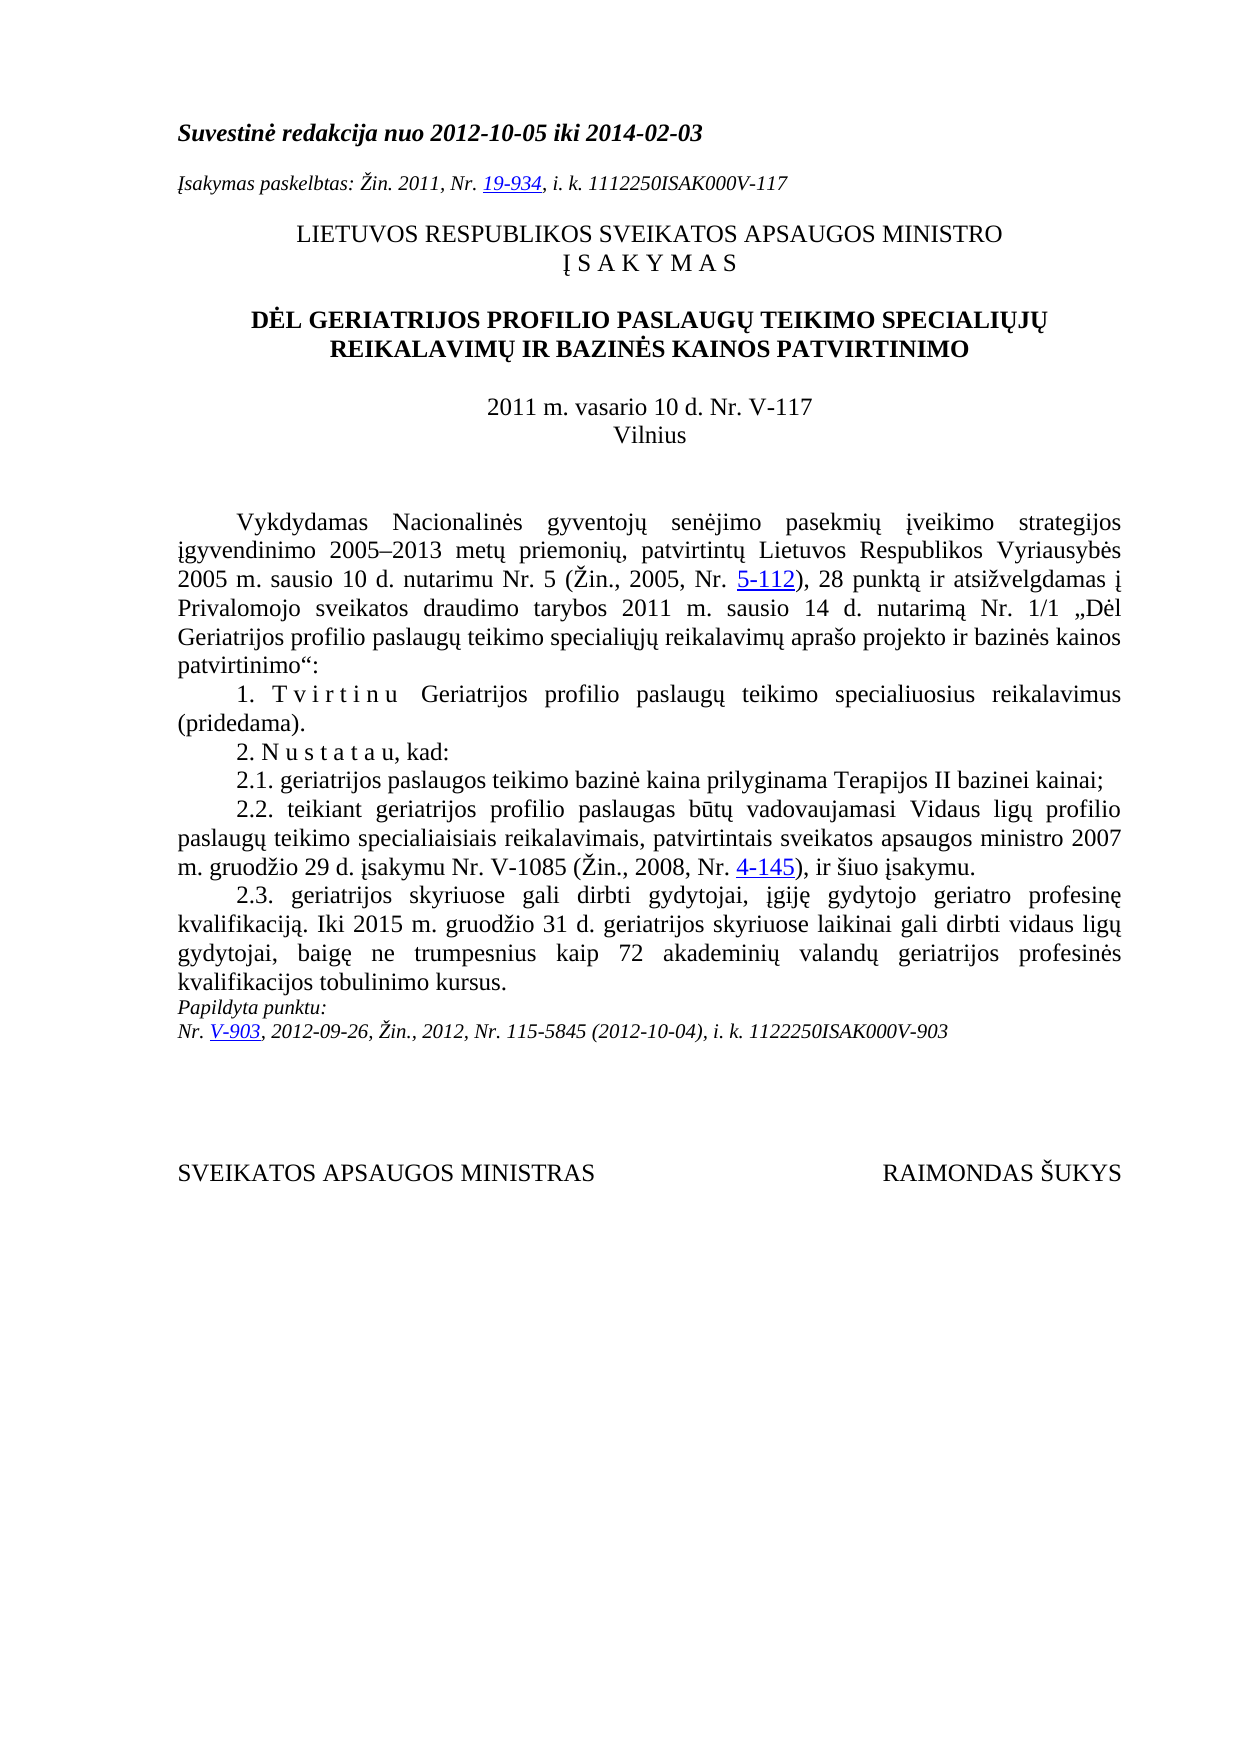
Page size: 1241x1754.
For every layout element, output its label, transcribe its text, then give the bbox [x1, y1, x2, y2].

text 2.2. teikiant geriatrijos profilio paslaugas būtų vadovaujamasi Vidaus ligų profilio paslaugų teikimo specialiaisiais reikalavimais, patvirtintais sveikatos apsaugos ministro 2007 m. gruodžio 29 d. įsakymu Nr. V-1085 (Žin., 2008, Nr. 4-145), ir šiuo įsakymu. [177, 794, 1122, 880]
text Vilnius [177, 420, 1122, 449]
text Vykdydamas Nacionalinės gyventojų senėjimo pasekmių įveikimo strategijos įgyvendinimo 2005–2013 metų priemonių, patvirtintų Lietuvos Respublikos Vyriausybės 2005 m. sausio 10 d. nutarimu Nr. 5 (Žin., 2005, Nr. 5-112), 28 punktą ir atsižvelgdamas į Privalomojo sveikatos draudimo tarybos 2011 m. sausio 14 d. nutarimą Nr. 1/1 „Dėl Geriatrijos profilio paslaugų teikimo specialiųjų reikalavimų aprašo projekto ir bazinės kainos patvirtinimo“: [177, 507, 1122, 679]
text 1. Tvirtinu Geriatrijos profilio paslaugų teikimo specialiuosius reikalavimus (pridedama). [177, 679, 1122, 737]
text 2.3. geriatrijos skyriuose gali dirbti gydytojai, įgiję gydytojo geriatro profesinę kvalifikaciją. Iki 2015 m. gruodžio 31 d. geriatrijos skyriuose laikinai gali dirbti vidaus ligų gydytojai, baigę ne trumpesnius kaip 72 akademinių valandų geriatrijos profesinės kvalifikacijos tobulinimo kursus. [177, 880, 1122, 995]
text Nr. V-903, 2012-09-26, Žin., 2012, Nr. 115-5845 (2012-10-04), i. k. 1122250ISAK000V-903 [177, 1019, 1122, 1043]
text 2011 m. vasario 10 d. Nr. V-117 [177, 392, 1122, 420]
text Papildyta punktu: [177, 995, 1122, 1019]
text Suvestinė redakcija nuo 2012-10-05 iki 2014-02-03 [177, 118, 1122, 147]
text Įsakymas paskelbtas: Žin. 2011, Nr. 19-934, i. k. 1112250ISAK000V-117 [177, 171, 1122, 195]
text 2.1. geriatrijos paslaugos teikimo bazinė kaina prilyginama Terapijos II bazinei kainai; [177, 765, 1122, 794]
text SVEIKATOS APSAUGOS MINISTRAS RAIMONDAS ŠUKYS [177, 1158, 1122, 1187]
text LIETUVOS RESPUBLIKOS SVEIKATOS APSAUGOS MINISTRO [177, 219, 1122, 248]
text DĖL GERIATRIJOS PROFILIO PASLAUGŲ TEIKIMO SPECIALIŲJŲ REIKALAVIMŲ IR BAZINĖS KAINOS PATVIRTINIMO [177, 305, 1122, 363]
text ĮSAKYMAS [177, 248, 1122, 277]
text 2. Nustatau, kad: [177, 737, 1122, 765]
